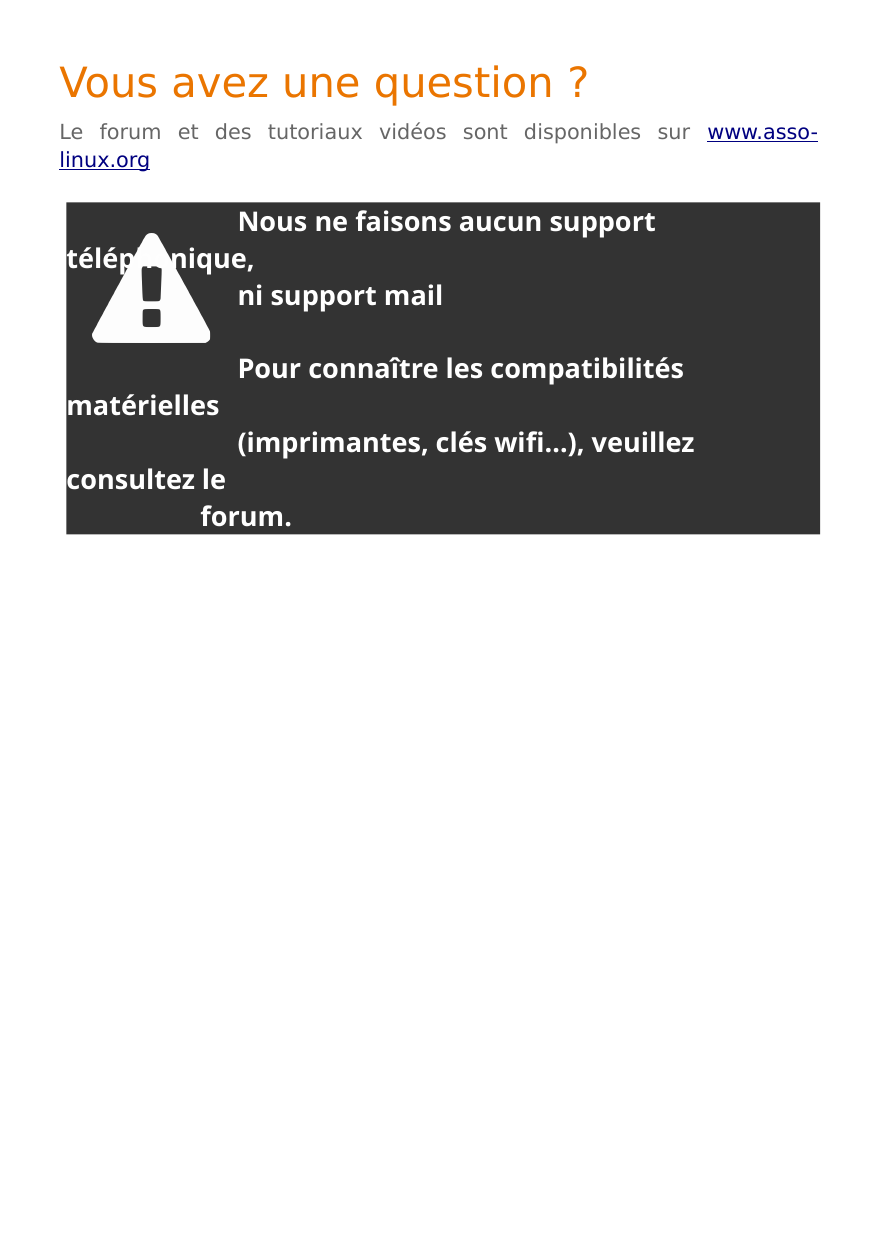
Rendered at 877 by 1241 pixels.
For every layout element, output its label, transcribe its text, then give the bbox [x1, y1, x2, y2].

text Le forum et des tutoriaux vidéos sont disponibles sur www.asso-linux.org [59, 120, 818, 172]
subtitle Vous avez une question ? [59, 59, 818, 108]
picture [92, 233, 211, 343]
